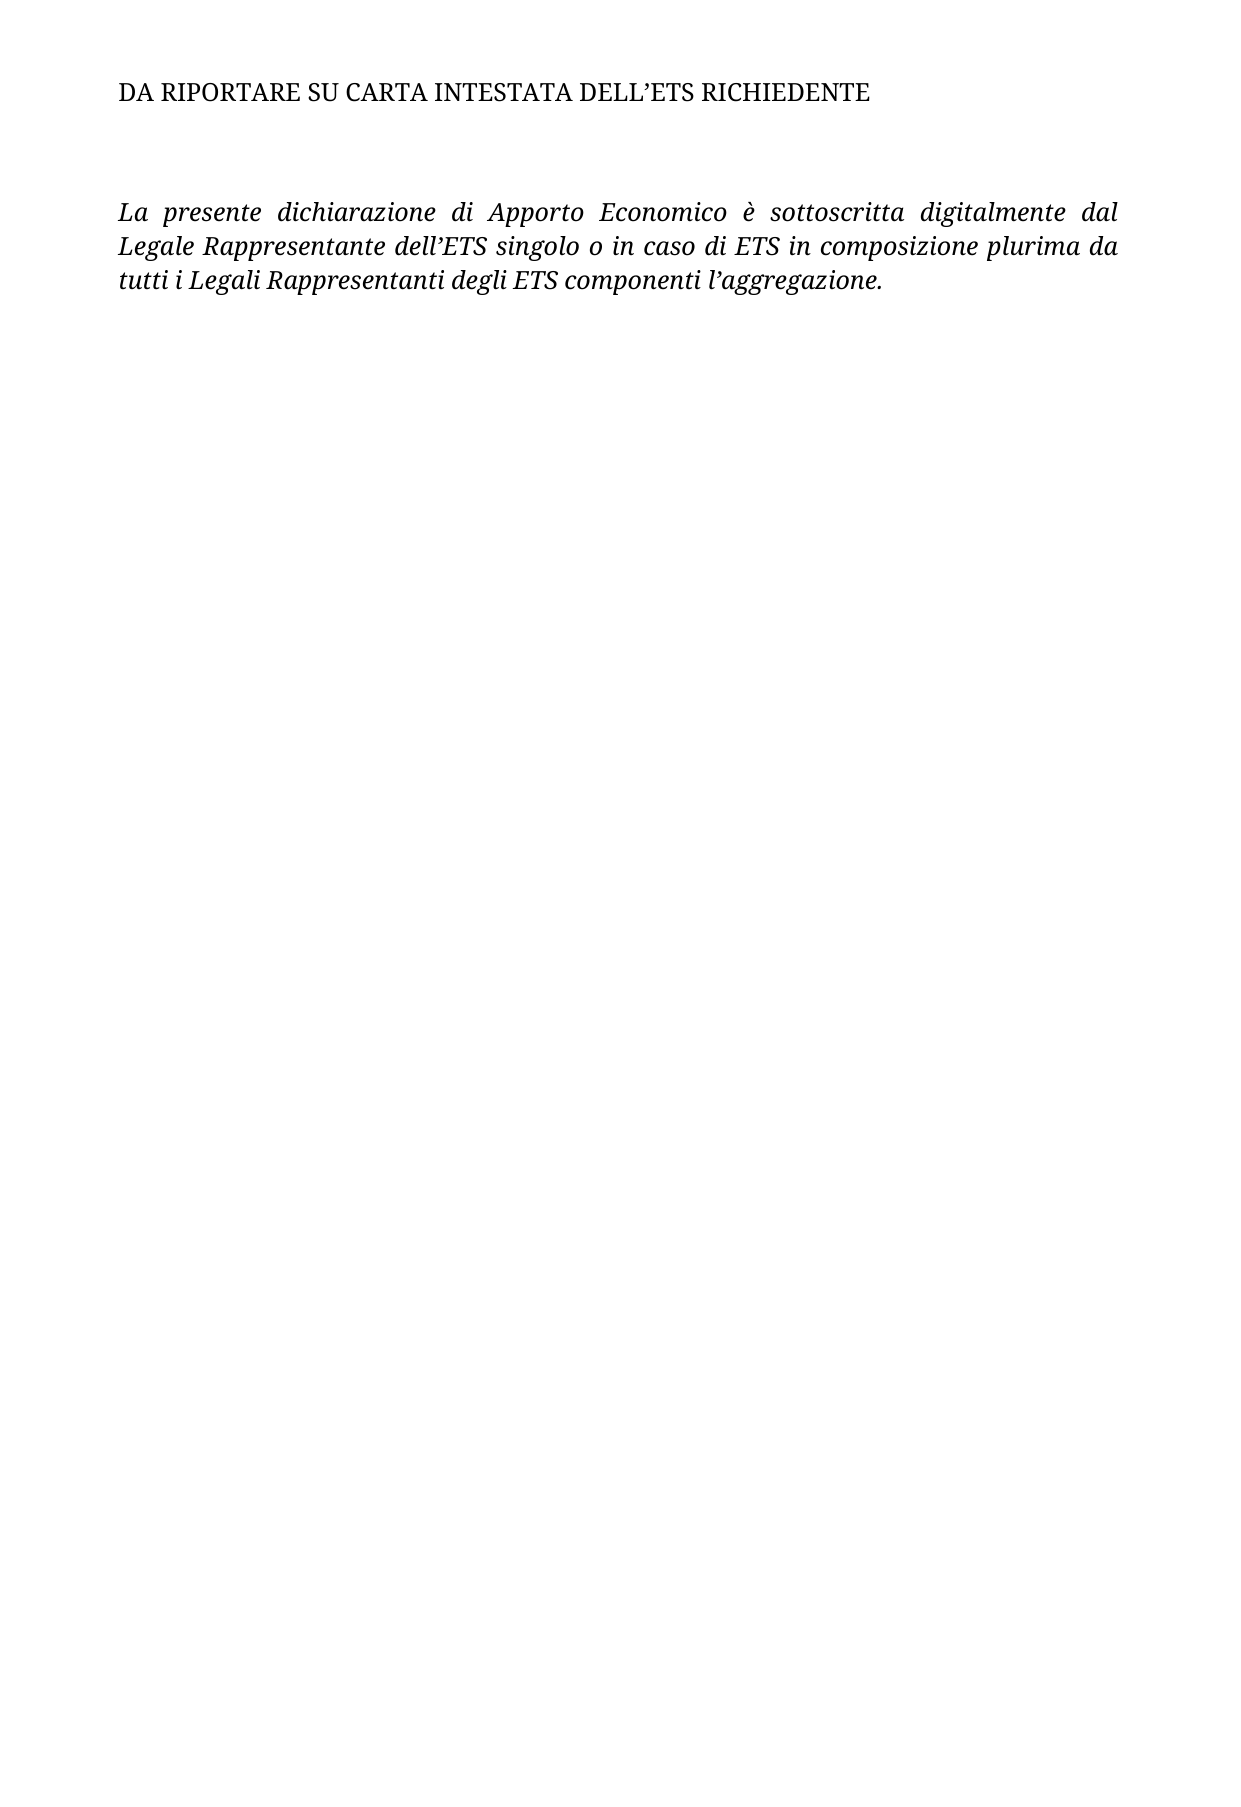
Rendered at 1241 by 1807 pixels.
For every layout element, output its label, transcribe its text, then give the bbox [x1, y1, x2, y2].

text La presente dichiarazione di Apporto Economico è sottoscritta digitalmente dal Legale Rappresentante dell’ETS singolo o in caso di ETS in composizione plurima da tutti i Legali Rappresentanti degli ETS componenti l’aggregazione. [118, 194, 1122, 296]
